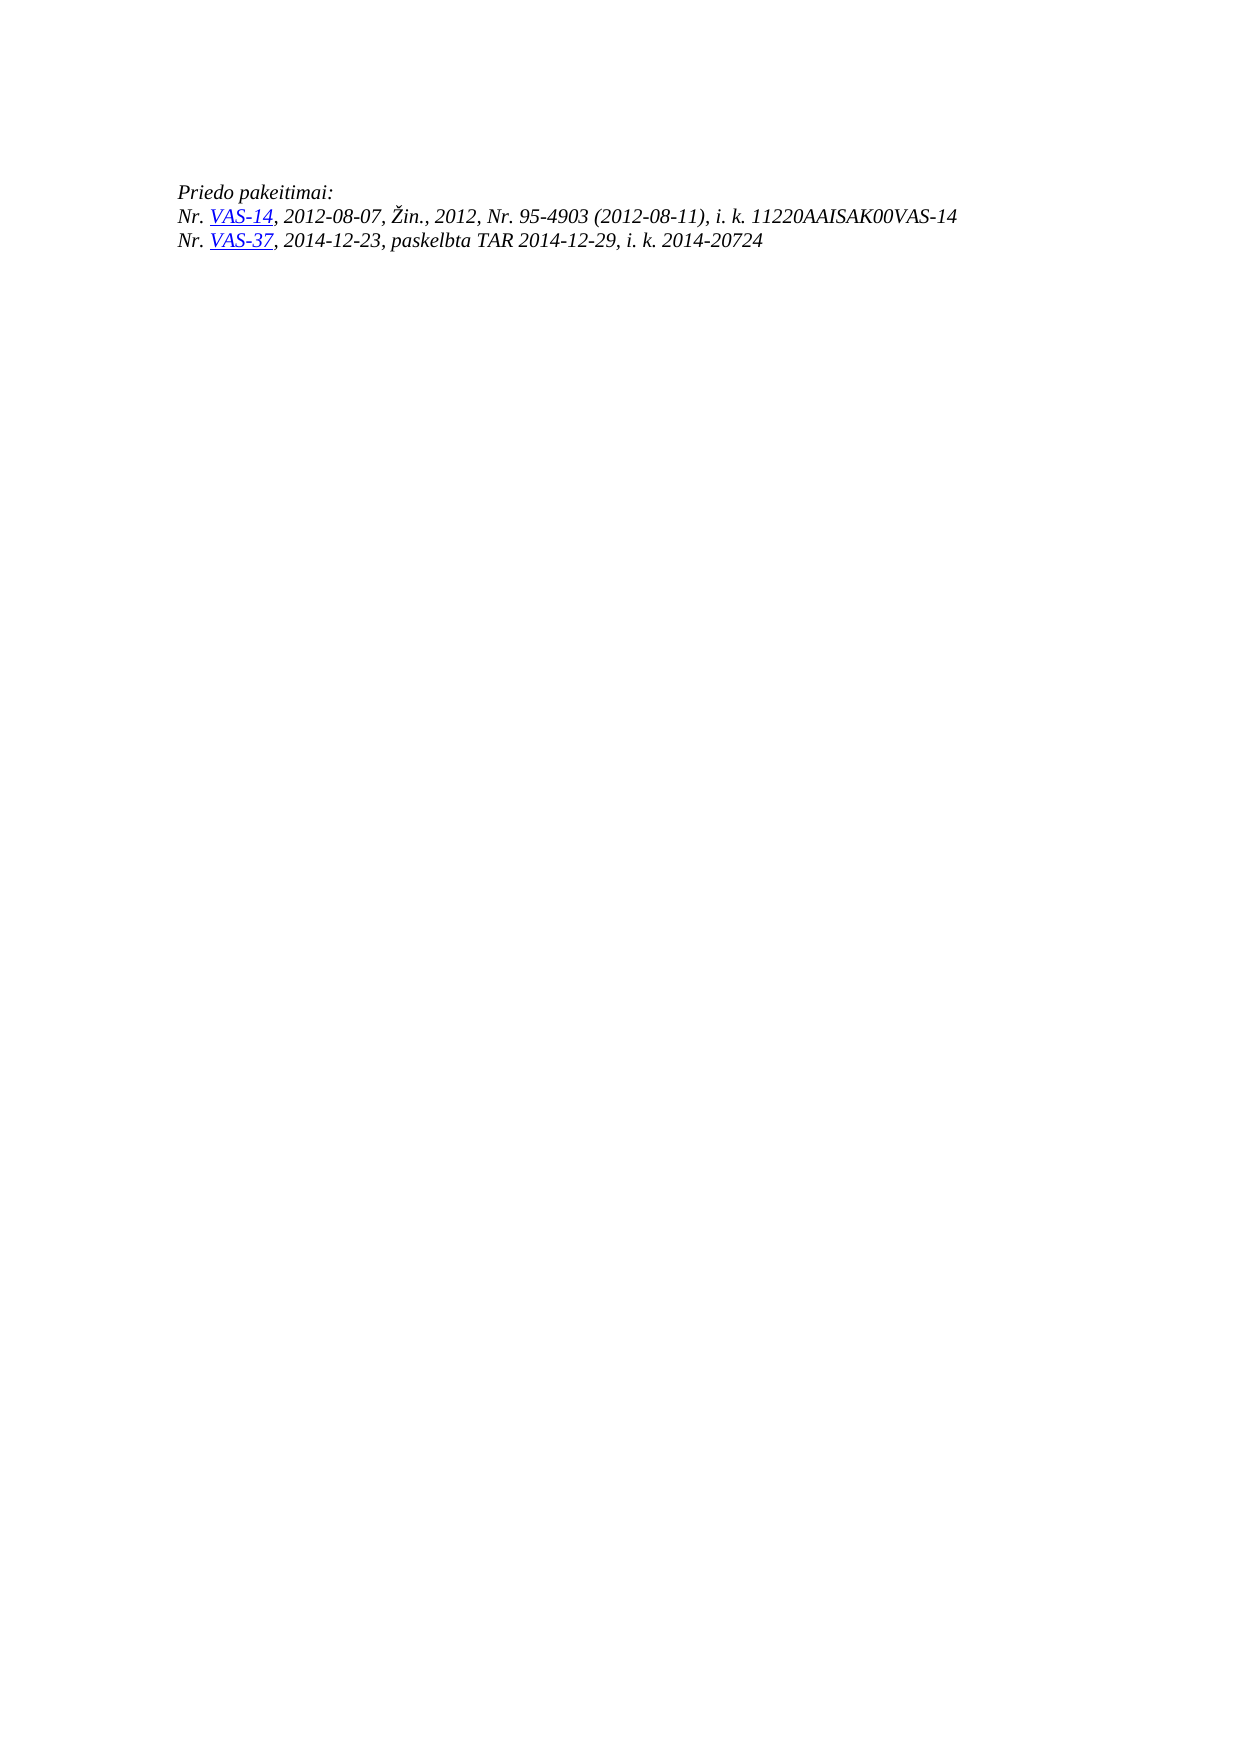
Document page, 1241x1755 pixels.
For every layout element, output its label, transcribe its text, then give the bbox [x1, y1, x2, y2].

text Nr. VAS-14, 2012-08-07, Žin., 2012, Nr. 95-4903 (2012-08-11), i. k. 11220AAISAK00VAS-14 [177, 204, 1122, 228]
text Nr. VAS-37, 2014-12-23, paskelbta TAR 2014-12-29, i. k. 2014-20724 [177, 228, 1122, 252]
text Priedo pakeitimai: [177, 180, 1122, 204]
